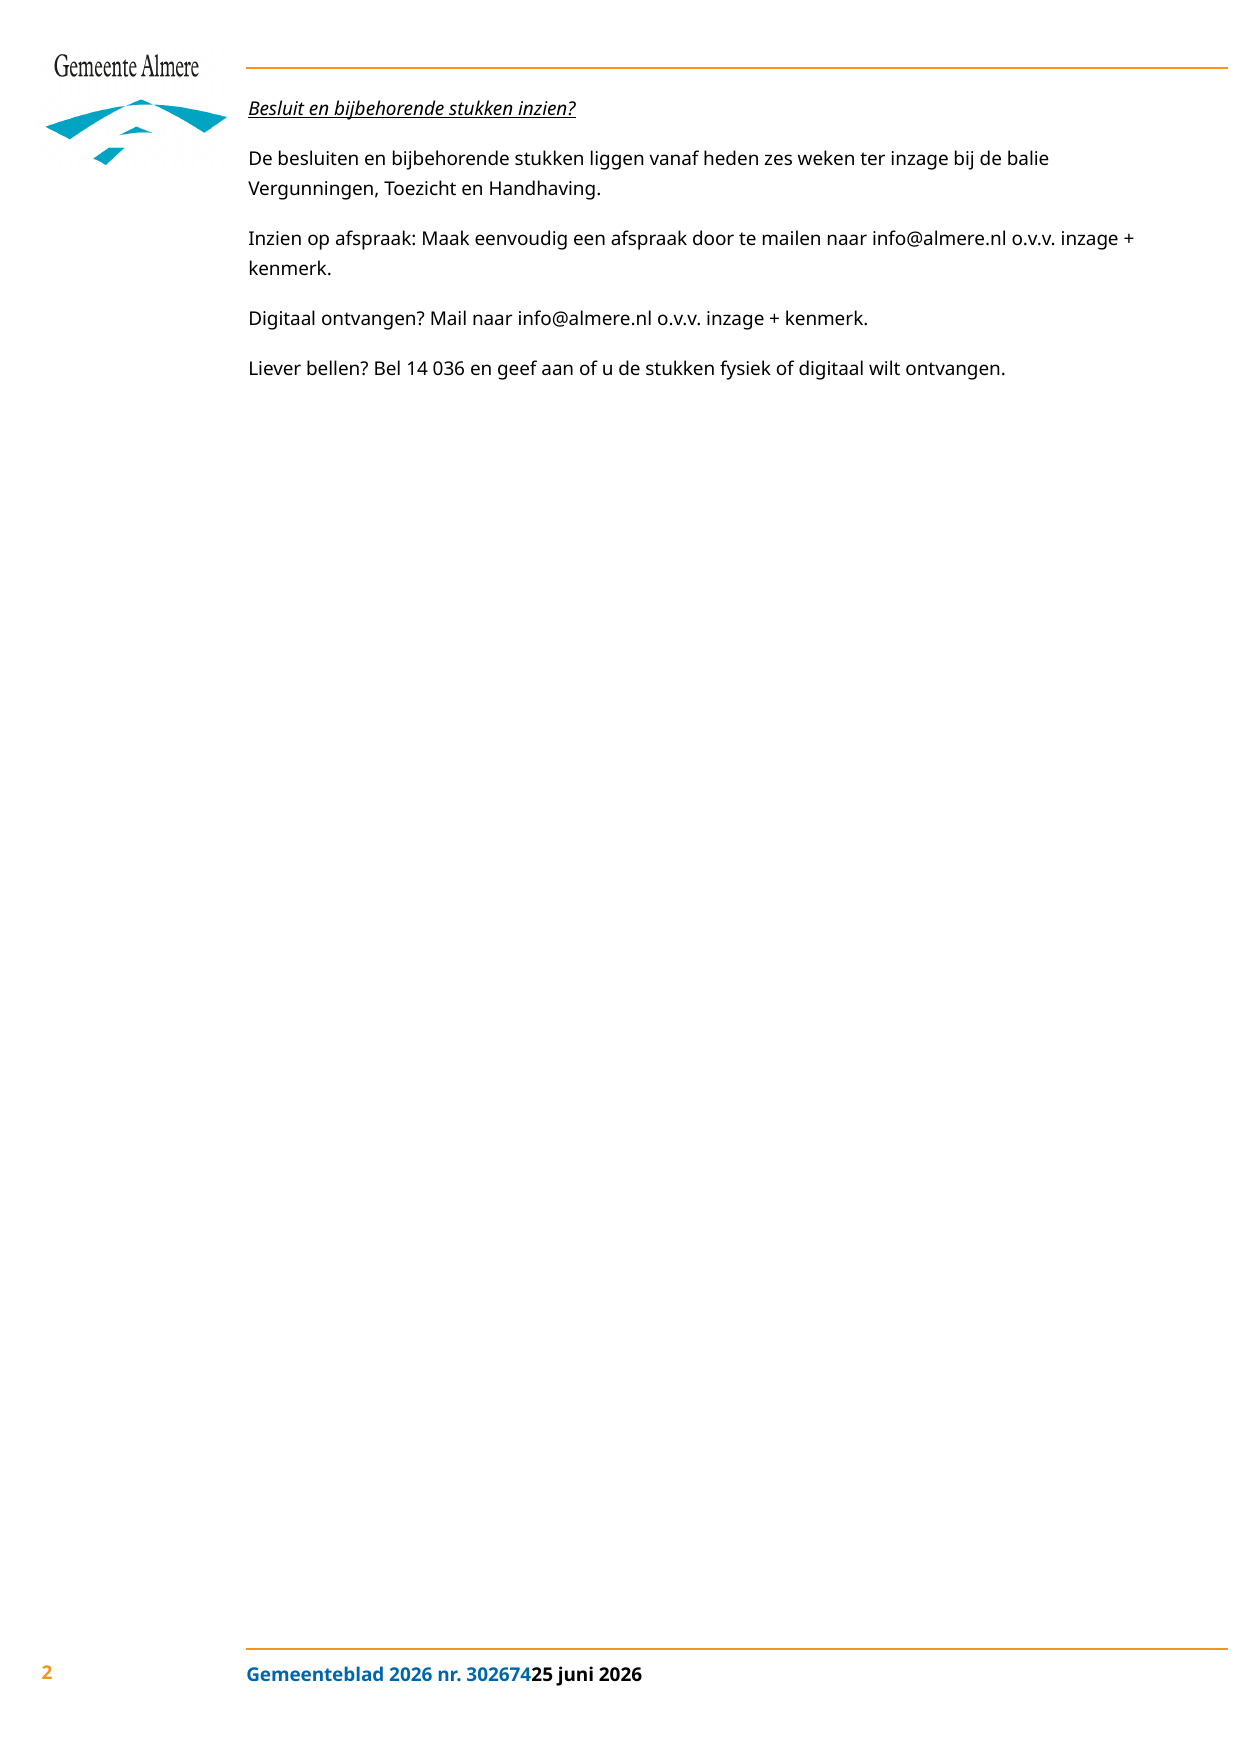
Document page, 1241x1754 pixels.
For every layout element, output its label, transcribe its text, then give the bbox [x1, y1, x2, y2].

text Liever bellen? Bel 14 036 en geef aan of u de stukken fysiek of digitaal wilt ontvangen. [248, 356, 1152, 381]
text Inzien op afspraak: Maak eenvoudig een afspraak door te mailen naar info@almere.nl o.v.v. inzage + kenmerk. [248, 225, 1152, 281]
text Besluit en bijbehorende stukken inzien? [248, 95, 1152, 121]
text Digitaal ontvangen? Mail naar info@almere.nl o.v.v. inzage + kenmerk. [248, 305, 1152, 331]
text De besluiten en bijbehorende stukken liggen vanaf heden zes weken ter inzage bij de balie Vergunningen, Toezicht en Handhaving. [248, 145, 1152, 201]
picture [41, 47, 231, 172]
